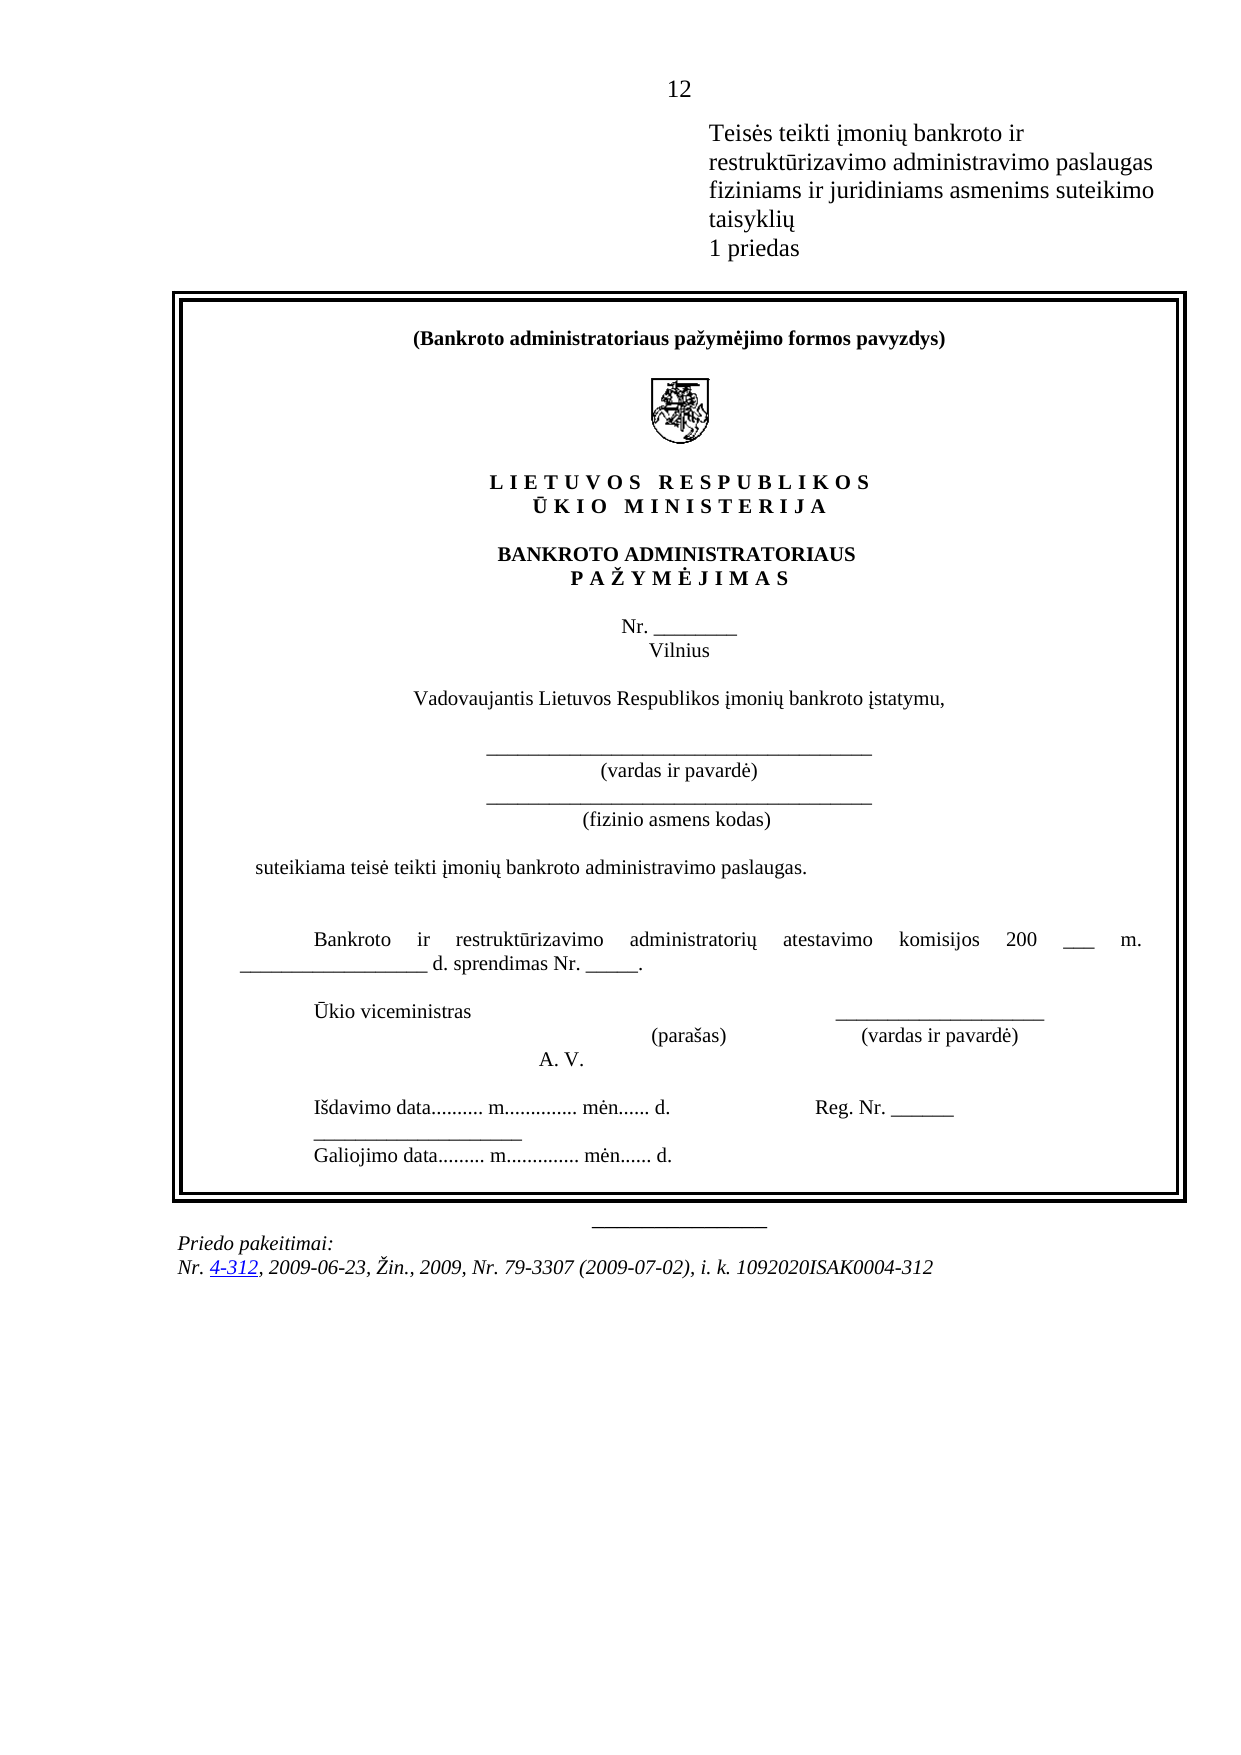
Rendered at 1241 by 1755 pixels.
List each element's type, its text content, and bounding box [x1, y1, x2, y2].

table_header (Bankroto administratoriaus pažymėjimo formos pavyzdys) LIETUVOS RESPUBLIKOS ŪKIO MINISTERIJA BANKROTO ADMINISTRATORIAUS PAŽYMĖJIMAS Nr. ________ Vilnius Vadovaujantis Lietuvos Respublikos įmonių bankroto įstatymu, _____________________________________ (vardas ir pavardė) _____________________________________ (fizinio asmens kodas) suteikiama teisė teikti įmonių bankroto administravimo paslaugas. Bankroto ir restruktūrizavimo administratorių atestavimo komisijos 200 ___ m. __________________ d. sprendimas Nr. _____. Ūkio viceministras ____________________ (parašas) (vardas ir pavardė) A. V. Išdavimo data.......... m.............. mėn...... d. Reg. Nr. ______ ____________________ Galiojimo data......... m.............. mėn...... d. [177, 294, 1181, 1192]
text 1 priedas [177, 233, 1181, 262]
text restruktūrizavimo administravimo paslaugas [177, 147, 1181, 176]
text fiziniams ir juridiniams asmenims suteikimo [177, 176, 1181, 204]
text taisyklių [177, 204, 1181, 233]
text ______________ [177, 1203, 1181, 1231]
text Priedo pakeitimai: [177, 1231, 1181, 1255]
text Teisės teikti įmonių bankroto ir [709, 118, 1181, 147]
text Nr. 4-312, 2009-06-23, Žin., 2009, Nr. 79-3307 (2009-07-02), i. k. 1092020ISAK0004-312 [177, 1255, 1181, 1279]
